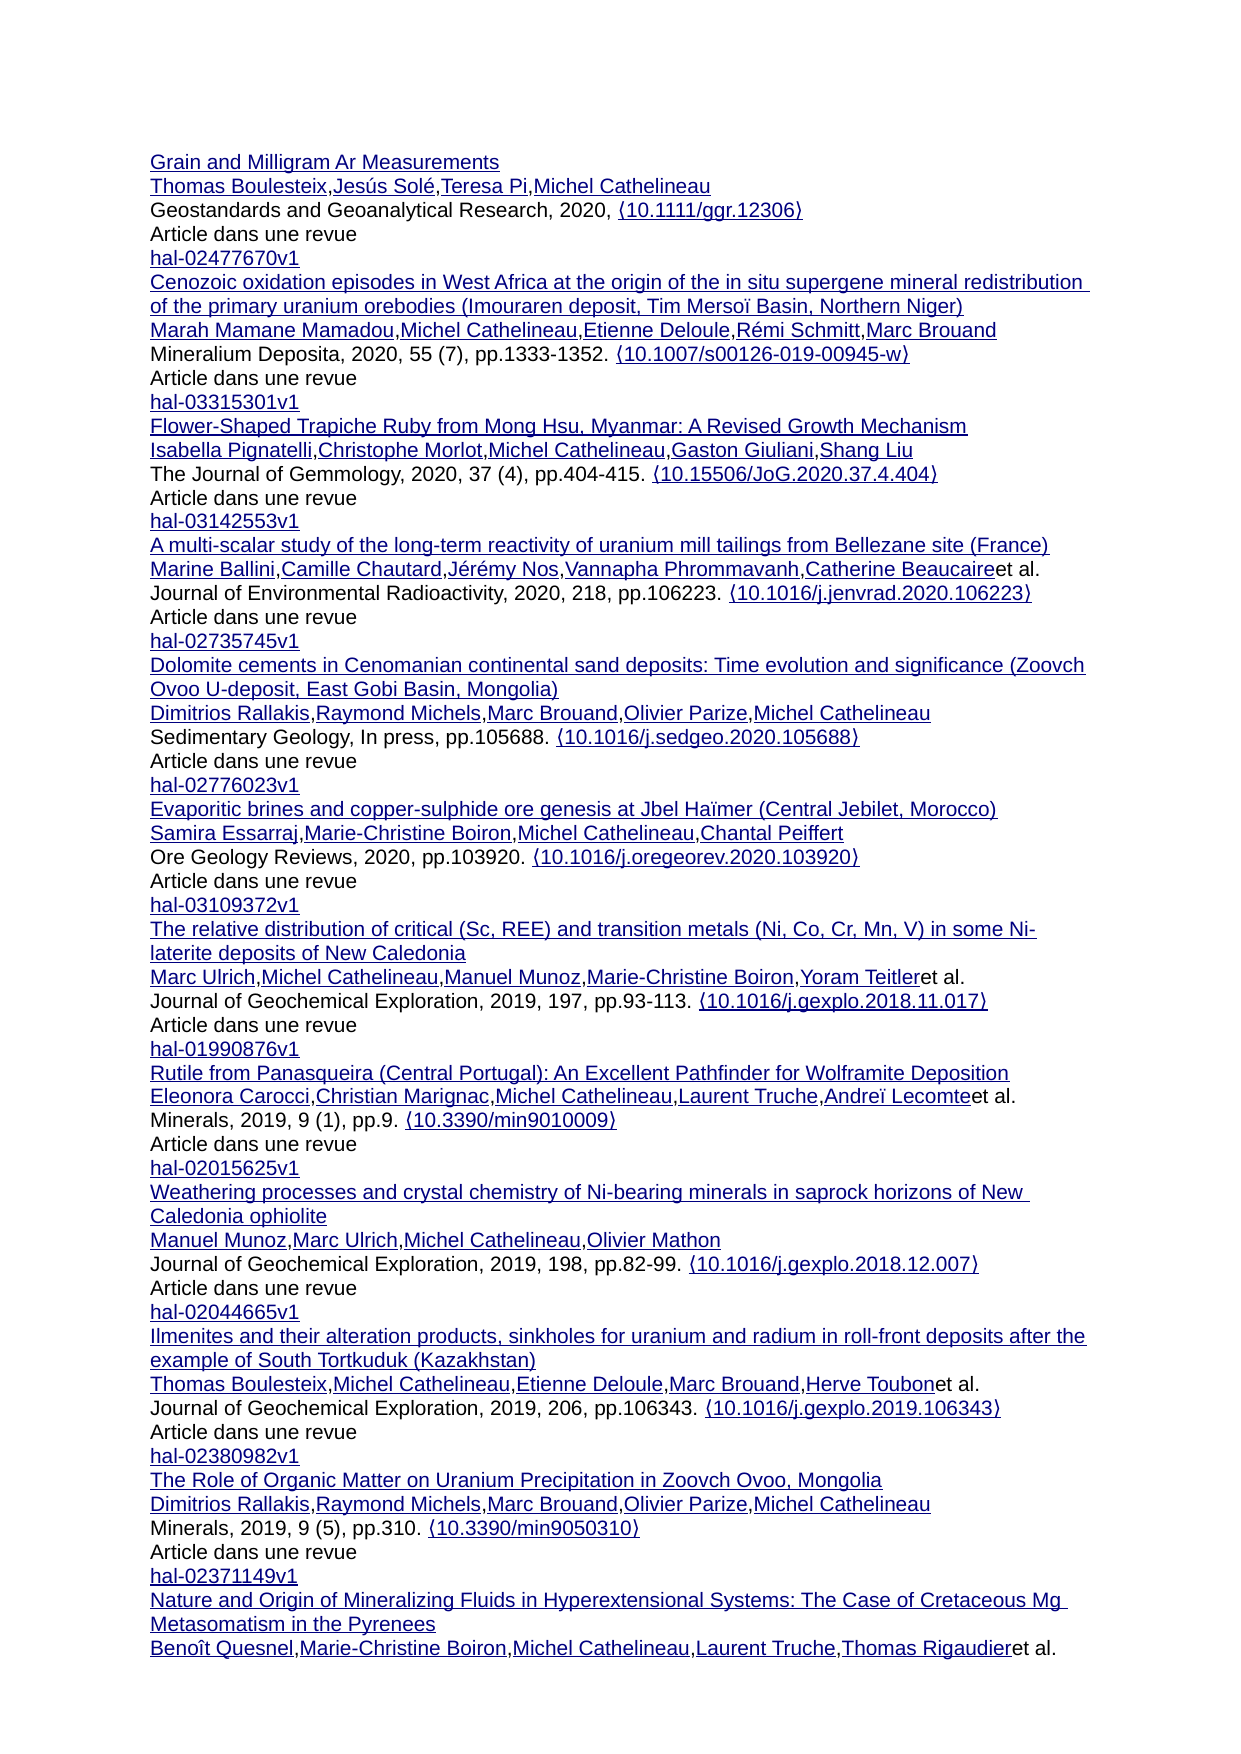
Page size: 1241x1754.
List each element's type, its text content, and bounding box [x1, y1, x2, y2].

table_cell Rutile from Panasqueira (Central Portugal): An Excellent Pathfinder for Wolframite Deposition Eleonora Carocci,Christian Marignac,Michel Cathelineau,Laurent Truche,Andreï Lecomteet al. Minerals, 2019, 9 (1), pp.9. ⟨10.3390/min9010009⟩ Article dans une revue hal-02015625v1 [150, 1060, 1090, 1180]
table_cell A multi-scalar study of the long-term reactivity of uranium mill tailings from Bellezane site (France) Marine Ballini,Camille Chautard,Jérémy Nos,Vannapha Phrommavanh,Catherine Beaucaireet al. Journal of Environmental Radioactivity, 2020, 218, pp.106223. ⟨10.1016/j.jenvrad.2020.106223⟩ Article dans une revue hal-02735745v1 [150, 533, 1090, 653]
table_cell of the primary uranium orebodies (Imouraren deposit, Tim Mersoï Basin, Northern Niger) Marah Mamane Mamadou,Michel Cathelineau,Etienne Deloule,Rémi Schmitt,Marc Brouand Mineralium Deposita, 2020, 55 (7), pp.1333-1352. ⟨10.1007/s00126-019-00945-w⟩ Article dans une revue hal-03315301v1 [150, 292, 1090, 413]
table_cell Ilmenites and their alteration products, sinkholes for uranium and radium in roll-front deposits after the example of South Tortkuduk (Kazakhstan) Thomas Boulesteix,Michel Cathelineau,Etienne Deloule,Marc Brouand,Herve Toubonet al. Journal of Geochemical Exploration, 2019, 206, pp.106343. ⟨10.1016/j.gexplo.2019.106343⟩ Article dans une revue hal-02380982v1 [150, 1324, 1090, 1468]
table_cell Flower-Shaped Trapiche Ruby from Mong Hsu, Myanmar: A Revised Growth Mechanism Isabella Pignatelli,Christophe Morlot,Michel Cathelineau,Gaston Giuliani,Shang Liu The Journal of Gemmology, 2020, 37 (4), pp.404-415. ⟨10.15506/JoG.2020.37.4.404⟩ Article dans une revue hal-03142553v1 [150, 414, 1090, 533]
table_cell The Role of Organic Matter on Uranium Precipitation in Zoovch Ovoo, Mongolia Dimitrios Rallakis,Raymond Michels,Marc Brouand,Olivier Parize,Michel Cathelineau Minerals, 2019, 9 (5), pp.310. ⟨10.3390/min9050310⟩ Article dans une revue hal-02371149v1 [150, 1468, 1090, 1587]
table_cell Grain and Milligram Ar Measurements Thomas Boulesteix,Jesús Solé,Teresa Pi,Michel Cathelineau Geostandards and Geoanalytical Research, 2020, ⟨10.1111/ggr.12306⟩ Article dans une revue hal-02477670v1 [150, 150, 1090, 270]
table_cell The relative distribution of critical (Sc, REE) and transition metals (Ni, Co, Cr, Mn, V) in some Ni-laterite deposits of New Caledonia Marc Ulrich,Michel Cathelineau,Manuel Munoz,Marie-Christine Boiron,Yoram Teitleret al. Journal of Geochemical Exploration, 2019, 197, pp.93-113. ⟨10.1016/j.gexplo.2018.11.017⟩ Article dans une revue hal-01990876v1 [150, 917, 1090, 1060]
table_cell Weathering processes and crystal chemistry of Ni-bearing minerals in saprock horizons of New Caledonia ophiolite Manuel Munoz,Marc Ulrich,Michel Cathelineau,Olivier Mathon Journal of Geochemical Exploration, 2019, 198, pp.82-99. ⟨10.1016/j.gexplo.2018.12.007⟩ Article dans une revue hal-02044665v1 [150, 1180, 1090, 1324]
table_cell Nature and Origin of Mineralizing Fluids in Hyperextensional Systems: The Case of Cretaceous Mg Metasomatism in the Pyrenees Benoît Quesnel,Marie-Christine Boiron,Michel Cathelineau,Laurent Truche,Thomas Rigaudieret al. [150, 1588, 1090, 1659]
table_cell Cenozoic oxidation episodes in West Africa at the origin of the in situ supergene mineral redistribution [150, 270, 1090, 291]
table_cell Dolomite cements in Cenomanian continental sand deposits: Time evolution and significance (Zoovch Ovoo U-deposit, East Gobi Basin, Mongolia) Dimitrios Rallakis,Raymond Michels,Marc Brouand,Olivier Parize,Michel Cathelineau Sedimentary Geology, In press, pp.105688. ⟨10.1016/j.sedgeo.2020.105688⟩ Article dans une revue hal-02776023v1 [150, 653, 1090, 797]
table_cell Evaporitic brines and copper-sulphide ore genesis at Jbel Haïmer (Central Jebilet, Morocco) Samira Essarraj,Marie-Christine Boiron,Michel Cathelineau,Chantal Peiffert Ore Geology Reviews, 2020, pp.103920. ⟨10.1016/j.oregeorev.2020.103920⟩ Article dans une revue hal-03109372v1 [150, 797, 1090, 917]
